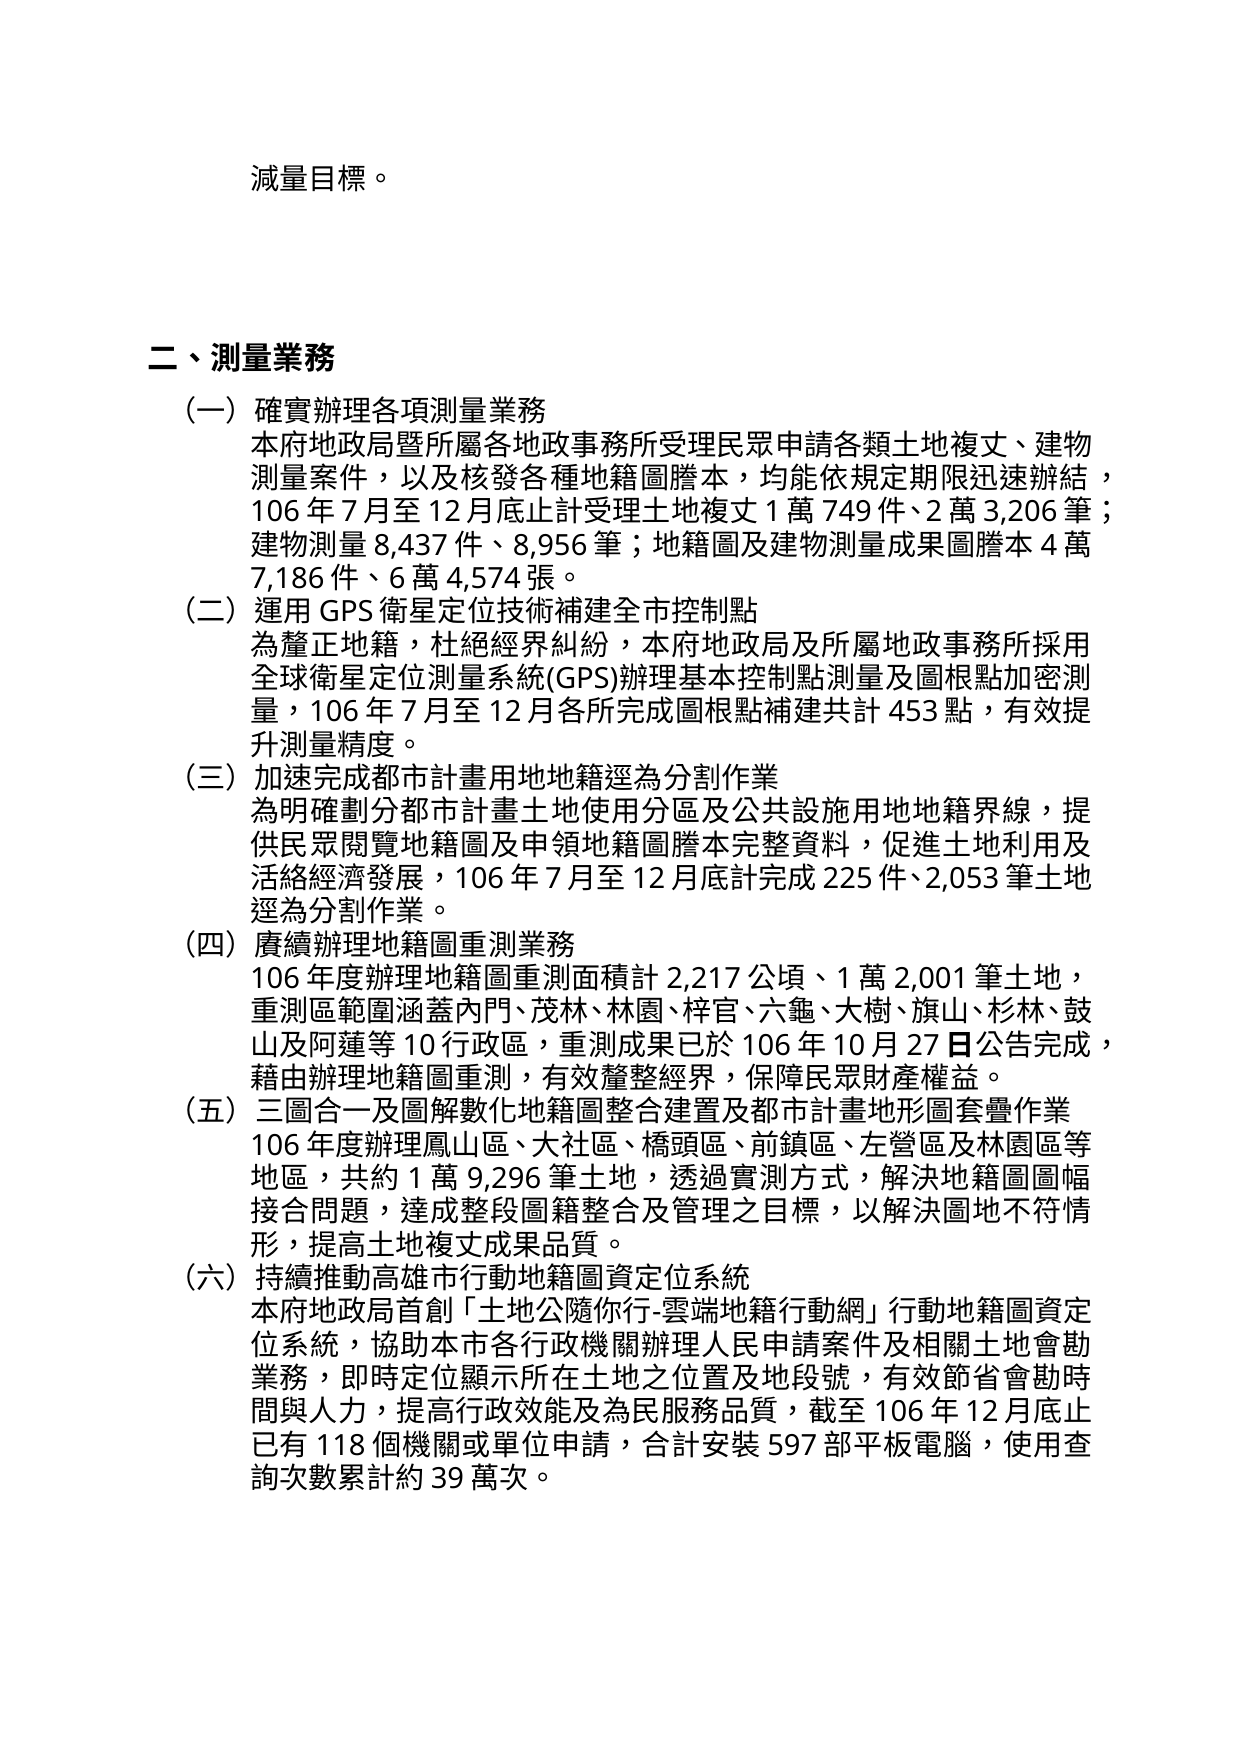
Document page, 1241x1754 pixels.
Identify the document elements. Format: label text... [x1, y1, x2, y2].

text 為明確劃分都市計畫土地使用分區及公共設施用地地籍界線，提供民眾閱覽地籍圖及申領地籍圖謄本完整資料，促進土地利用及活絡經濟發展，106年7月至12月底計完成225件、2,053筆土地逕為分割作業。 [250, 795, 1092, 928]
text （一）確實辦理各項測量業務 [148, 395, 1092, 428]
text （三）加速完成都市計畫用地地籍逕為分割作業 [148, 762, 1092, 795]
text 本府地政局首創「土地公隨你行-雲端地籍行動網」行動地籍圖資定位系統，協助本市各行政機關辦理人民申請案件及相關土地會勘業務，即時定位顯示所在土地之位置及地段號，有效節省會勘時間與人力，提高行政效能及為民服務品質，截至106年12月底止已有118個機關或單位申請，合計安裝597部平板電腦，使用查詢次數累計約39萬次。 [250, 1295, 1092, 1495]
text （四）賡續辦理地籍圖重測業務 [148, 928, 1092, 962]
text 本府地政局暨所屬各地政事務所受理民眾申請各類土地複丈、建物測量案件，以及核發各種地籍圖謄本，均能依規定期限迅速辦結，106年7月至12月底止計受理土地複丈1萬749件、2萬3,206筆；建物測量8,437件、8,956筆；地籍圖及建物測量成果圖謄本4萬7,186件、6萬4,574張。 [250, 428, 1092, 595]
text 二、測量業務 [148, 316, 1092, 395]
text 106年度辦理鳳山區、大社區、橋頭區、前鎮區、左營區及林園區等地區，共約1萬9,296筆土地，透過實測方式，解決地籍圖圖幅接合問題，達成整段圖籍整合及管理之目標，以解決圖地不符情形，提高土地複丈成果品質。 [250, 1128, 1092, 1262]
text 為釐正地籍，杜絕經界糾紛，本府地政局及所屬地政事務所採用全球衛星定位測量系統(GPS)辦理基本控制點測量及圖根點加密測量，106年7月至12月各所完成圖根點補建共計453點，有效提升測量精度。 [250, 628, 1092, 762]
text 106年度辦理地籍圖重測面積計2,217公頃、1萬2,001筆土地，重測區範圍涵蓋內門、茂林、林園、梓官、六龜、大樹、旗山、杉林、鼓山及阿蓮等10行政區，重測成果已於106年10月27日公告完成，藉由辦理地籍圖重測，有效釐整經界，保障民眾財產權益。 [250, 962, 1092, 1095]
text （六）持續推動高雄市行動地籍圖資定位系統 [167, 1262, 1092, 1295]
text （二）運用GPS衛星定位技術補建全市控制點 [148, 595, 1092, 628]
text 減量目標。 [250, 163, 1092, 196]
text （五）三圖合一及圖解數化地籍圖整合建置及都市計畫地形圖套疊作業 [167, 1095, 1092, 1128]
